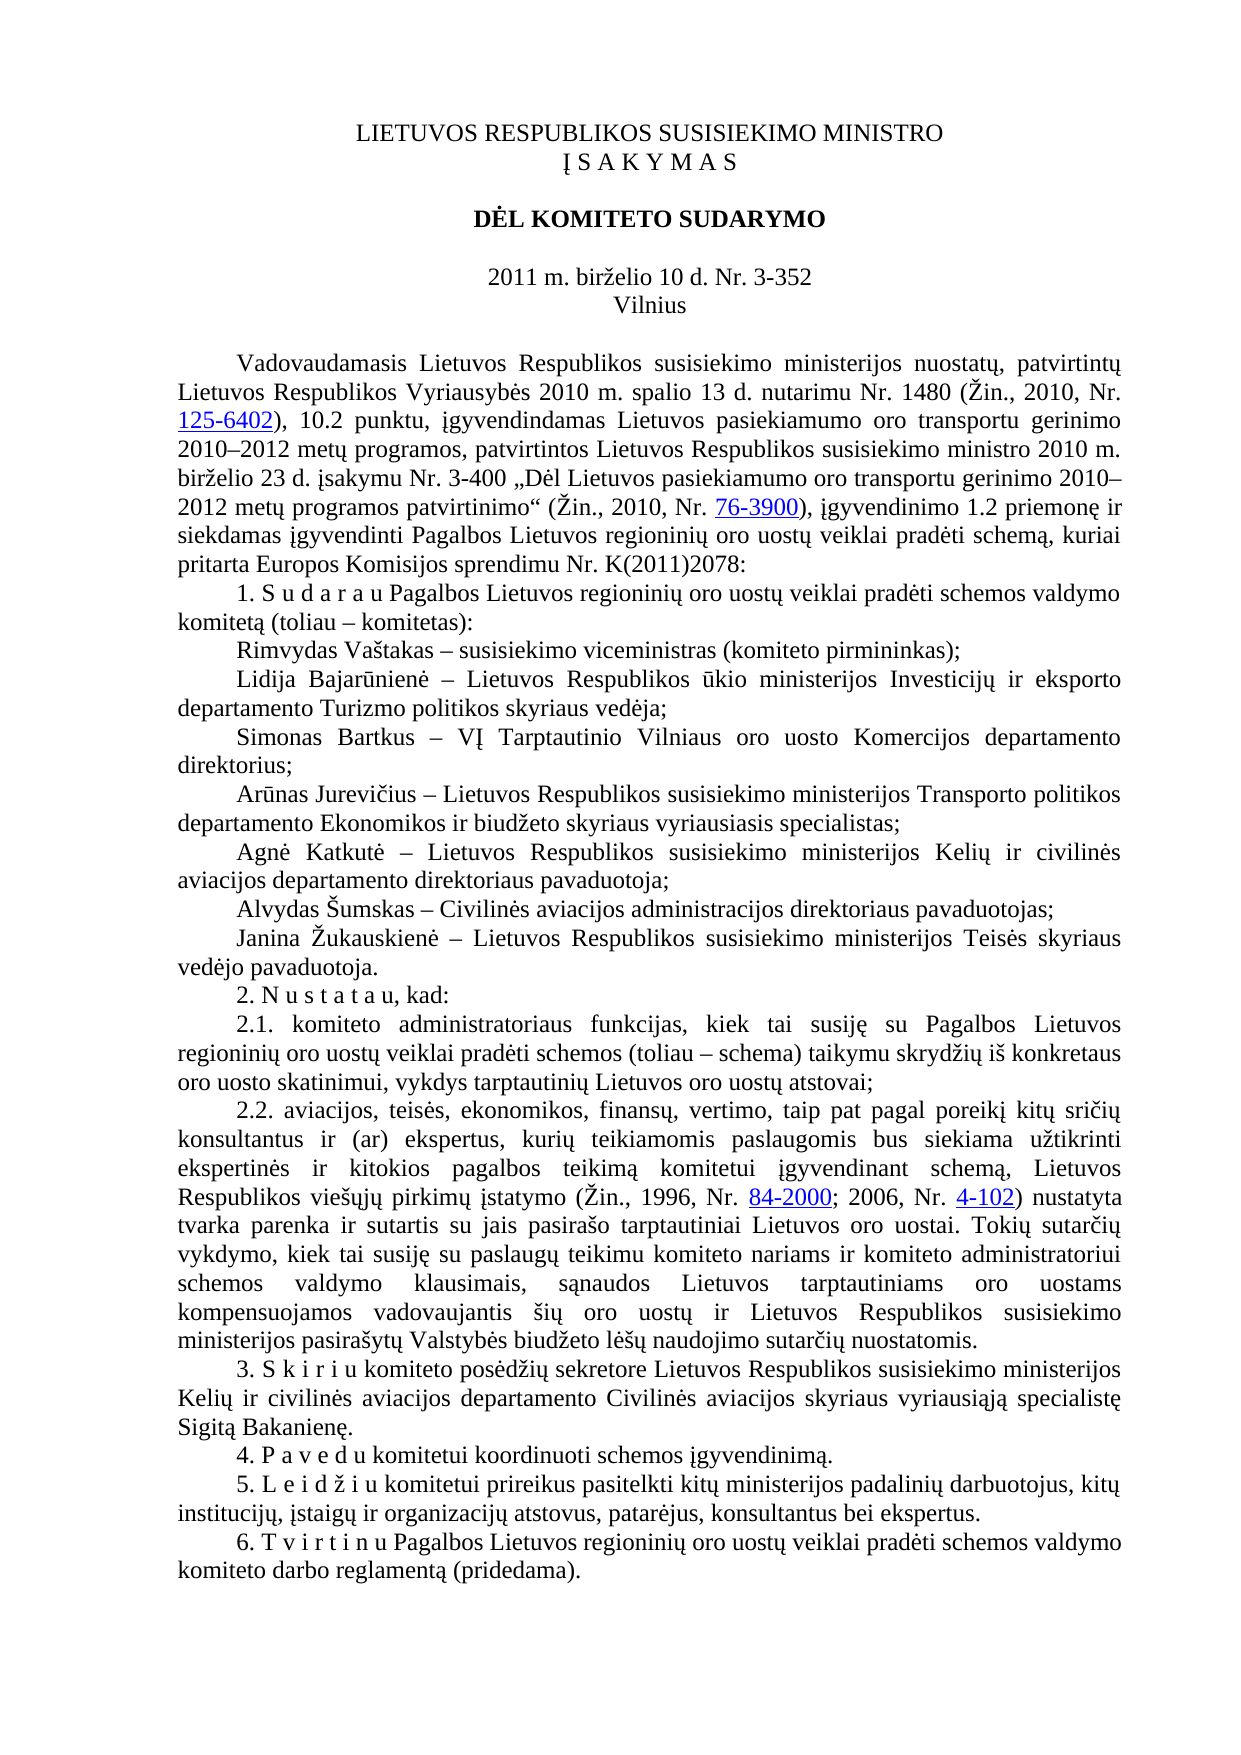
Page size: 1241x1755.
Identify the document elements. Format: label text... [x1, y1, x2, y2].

text Simonas Bartkus – VĮ Tarptautinio Vilniaus oro uosto Komercijos departamento direktorius; [177, 722, 1122, 779]
text 3. S k i r i u komiteto posėdžių sekretore Lietuvos Respublikos susisiekimo ministerijos Kelių ir civilinės aviacijos departamento Civilinės aviacijos skyriaus vyriausiąją specialistę Sigitą Bakanienę. [177, 1354, 1122, 1441]
text DĖL KOMITETO SUDARYMO [177, 204, 1122, 233]
text Vilnius [177, 291, 1122, 319]
text 2.2. aviacijos, teisės, ekonomikos, finansų, vertimo, taip pat pagal poreikį kitų sričių konsultantus ir (ar) ekspertus, kurių teikiamomis paslaugomis bus siekiama užtikrinti ekspertinės ir kitokios pagalbos teikimą komitetui įgyvendinant schemą, Lietuvos Respublikos viešųjų pirkimų įstatymo (Žin., 1996, Nr. 84-2000; 2006, Nr. 4-102) nustatyta tvarka parenka ir sutartis su jais pasirašo tarptautiniai Lietuvos oro uostai. Tokių sutarčių vykdymo, kiek tai susiję su paslaugų teikimu komiteto nariams ir komiteto administratoriui schemos valdymo klausimais, sąnaudos Lietuvos tarptautiniams oro uostams kompensuojamos vadovaujantis šių oro uostų ir Lietuvos Respublikos susisiekimo ministerijos pasirašytų Valstybės biudžeto lėšų naudojimo sutarčių nuostatomis. [177, 1096, 1122, 1354]
text Janina Žukauskienė – Lietuvos Respublikos susisiekimo ministerijos Teisės skyriaus vedėjo pavaduotoja. [177, 923, 1122, 981]
text 6. T v i r t i n u Pagalbos Lietuvos regioninių oro uostų veiklai pradėti schemos valdymo komiteto darbo reglamentą (pridedama). [177, 1527, 1122, 1584]
text 2. N u s t a t a u, kad: [177, 981, 1122, 1009]
text 4. P a v e d u komitetui koordinuoti schemos įgyvendinimą. [177, 1441, 1122, 1469]
text Alvydas Šumskas – Civilinės aviacijos administracijos direktoriaus pavaduotojas; [177, 894, 1122, 923]
text Rimvydas Vaštakas – susisiekimo viceministras (komiteto pirmininkas); [177, 636, 1122, 664]
text Į S A K Y M A S [177, 147, 1122, 176]
text 2.1. komiteto administratoriaus funkcijas, kiek tai susiję su Pagalbos Lietuvos regioninių oro uostų veiklai pradėti schemos (toliau – schema) taikymu skrydžių iš konkretaus oro uosto skatinimui, vykdys tarptautinių Lietuvos oro uostų atstovai; [177, 1009, 1122, 1096]
text 5. L e i d ž i u komitetui prireikus pasitelkti kitų ministerijos padalinių darbuotojus, kitų institucijų, įstaigų ir organizacijų atstovus, patarėjus, konsultantus bei ekspertus. [177, 1469, 1122, 1527]
text 2011 m. birželio 10 d. Nr. 3-352 [177, 262, 1122, 291]
text LIETUVOS RESPUBLIKOS SUSISIEKIMO MINISTRO [177, 118, 1122, 147]
text Vadovaudamasis Lietuvos Respublikos susisiekimo ministerijos nuostatų, patvirtintų Lietuvos Respublikos Vyriausybės 2010 m. spalio 13 d. nutarimu Nr. 1480 (Žin., 2010, Nr. 125-6402), 10.2 punktu, įgyvendindamas Lietuvos pasiekiamumo oro transportu gerinimo 2010–2012 metų programos, patvirtintos Lietuvos Respublikos susisiekimo ministro 2010 m. birželio 23 d. įsakymu Nr. 3-400 „Dėl Lietuvos pasiekiamumo oro transportu gerinimo 2010–2012 metų programos patvirtinimo“ (Žin., 2010, Nr. 76-3900), įgyvendinimo 1.2 priemonę ir siekdamas įgyvendinti Pagalbos Lietuvos regioninių oro uostų veiklai pradėti schemą, kuriai pritarta Europos Komisijos sprendimu Nr. K(2011)2078: [177, 348, 1122, 578]
text 1. S u d a r a u Pagalbos Lietuvos regioninių oro uostų veiklai pradėti schemos valdymo komitetą (toliau – komitetas): [177, 578, 1122, 636]
text Lidija Bajarūnienė – Lietuvos Respublikos ūkio ministerijos Investicijų ir eksporto departamento Turizmo politikos skyriaus vedėja; [177, 664, 1122, 722]
text Agnė Katkutė – Lietuvos Respublikos susisiekimo ministerijos Kelių ir civilinės aviacijos departamento direktoriaus pavaduotoja; [177, 837, 1122, 894]
text Arūnas Jurevičius – Lietuvos Respublikos susisiekimo ministerijos Transporto politikos departamento Ekonomikos ir biudžeto skyriaus vyriausiasis specialistas; [177, 779, 1122, 837]
